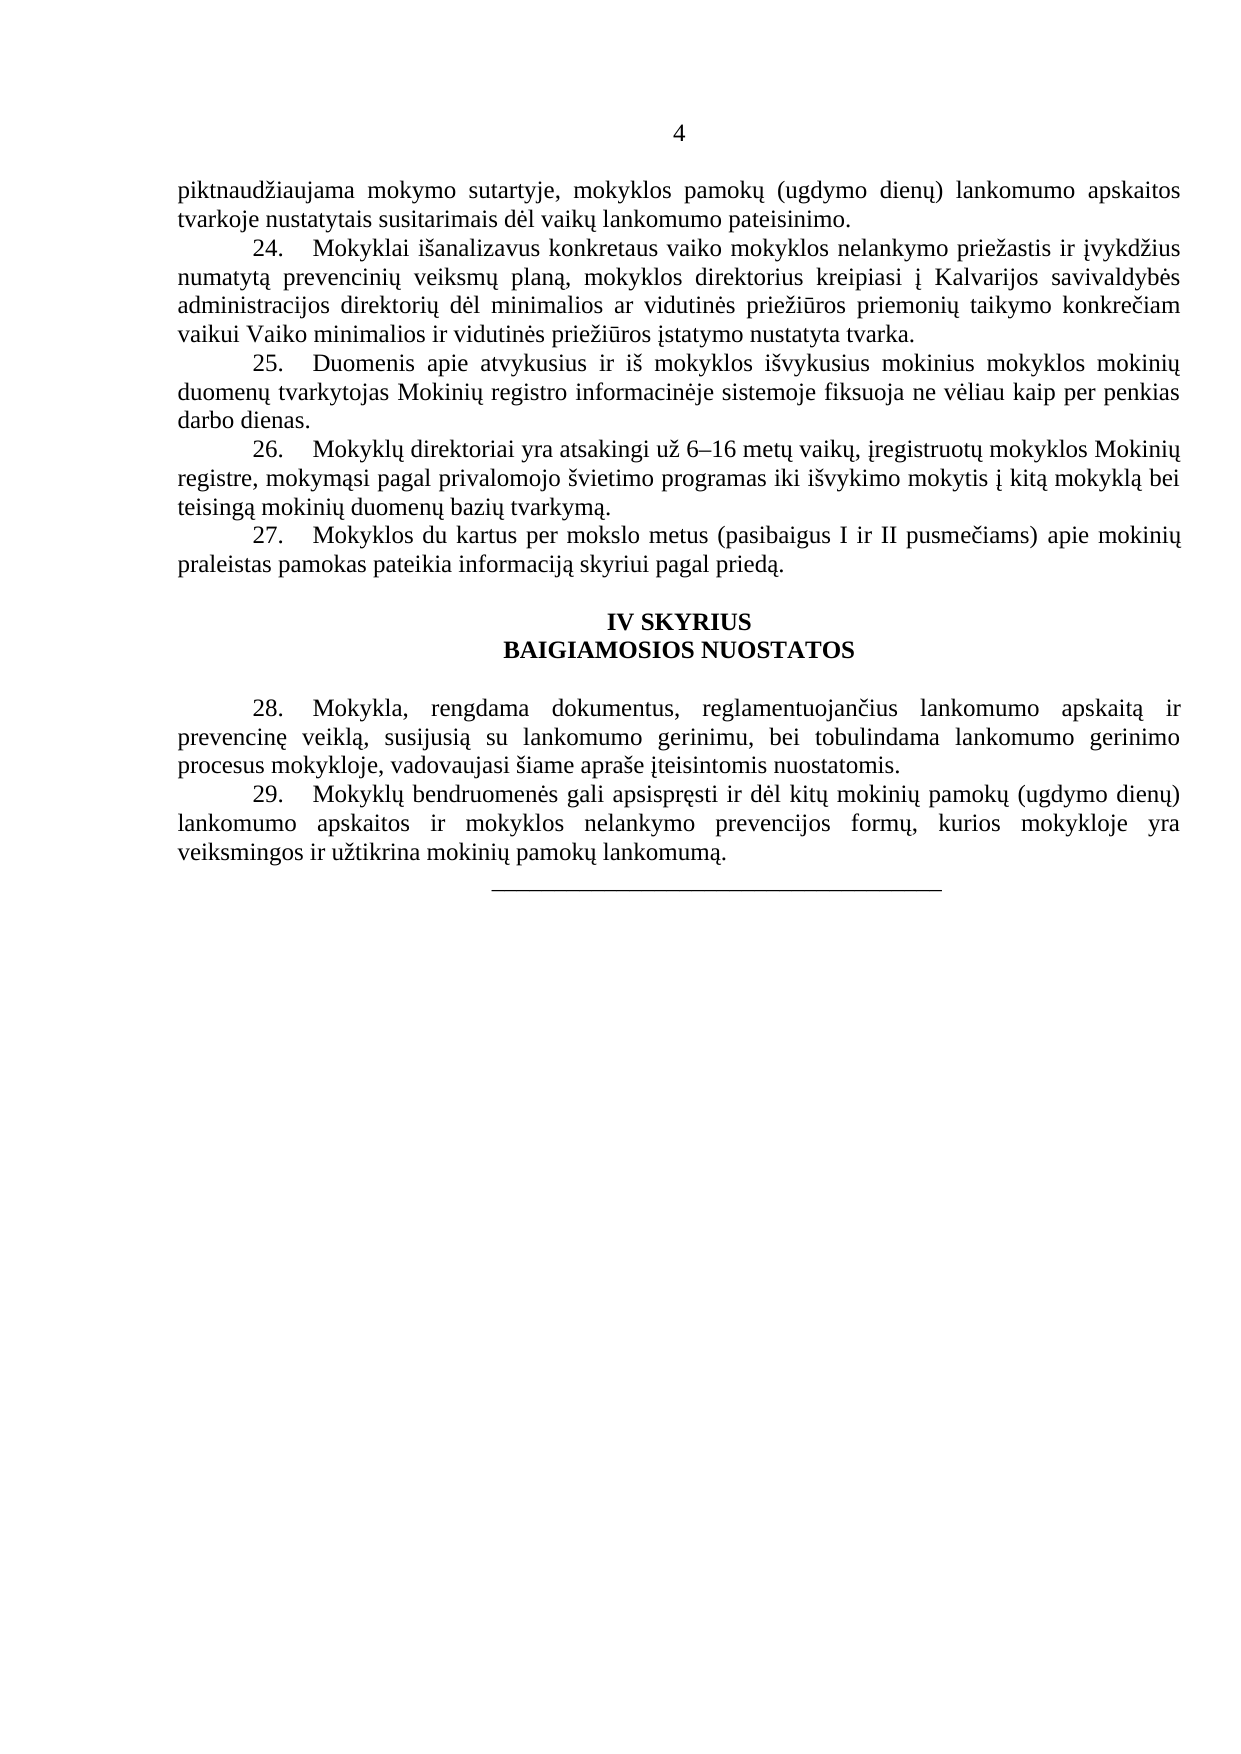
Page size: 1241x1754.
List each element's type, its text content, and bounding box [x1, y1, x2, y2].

text 25. Duomenis apie atvykusius ir iš mokyklos išvykusius mokinius mokyklos mokinių duomenų tvarkytojas Mokinių registro informacinėje sistemoje fiksuoja ne vėliau kaip per penkias darbo dienas. [177, 348, 1181, 434]
text 28. Mokykla, rengdama dokumentus, reglamentuojančius lankomumo apskaitą ir prevencinę veiklą, susijusią su lankomumo gerinimu, bei tobulindama lankomumo gerinimo procesus mokykloje, vadovaujasi šiame apraše įteisintomis nuostatomis. [177, 693, 1181, 779]
text IV SKYRIUS [177, 607, 1181, 636]
text 24. Mokyklai išanalizavus konkretaus vaiko mokyklos nelankymo priežastis ir įvykdžius numatytą prevencinių veiksmų planą, mokyklos direktorius kreipiasi į Kalvarijos savivaldybės administracijos direktorių dėl minimalios ar vidutinės priežiūros priemonių taikymo konkrečiam vaikui Vaiko minimalios ir vidutinės priežiūros įstatymo nustatyta tvarka. [177, 233, 1181, 348]
text 27. Mokyklos du kartus per mokslo metus (pasibaigus I ir II pusmečiams) apie mokinių praleistas pamokas pateikia informaciją skyriui pagal priedą. [177, 521, 1181, 578]
text 29. Mokyklų bendruomenės gali apsispręsti ir dėl kitų mokinių pamokų (ugdymo dienų) lankomumo apskaitos ir mokyklos nelankymo prevencijos formų, kurios mokykloje yra veiksmingos ir užtikrina mokinių pamokų lankomumą. [177, 779, 1181, 866]
text 26. Mokyklų direktoriai yra atsakingi už 6–16 metų vaikų, įregistruotų mokyklos Mokinių registre, mokymąsi pagal privalomojo švietimo programas iki išvykimo mokytis į kitą mokyklą bei teisingą mokinių duomenų bazių tvarkymą. [177, 434, 1181, 521]
text ____________________________________ [177, 866, 1181, 894]
text piktnaudžiaujama mokymo sutartyje, mokyklos pamokų (ugdymo dienų) lankomumo apskaitos tvarkoje nustatytais susitarimais dėl vaikų lankomumo pateisinimo. [177, 176, 1181, 233]
text BAIGIAMOSIOS NUOSTATOS [177, 636, 1181, 664]
